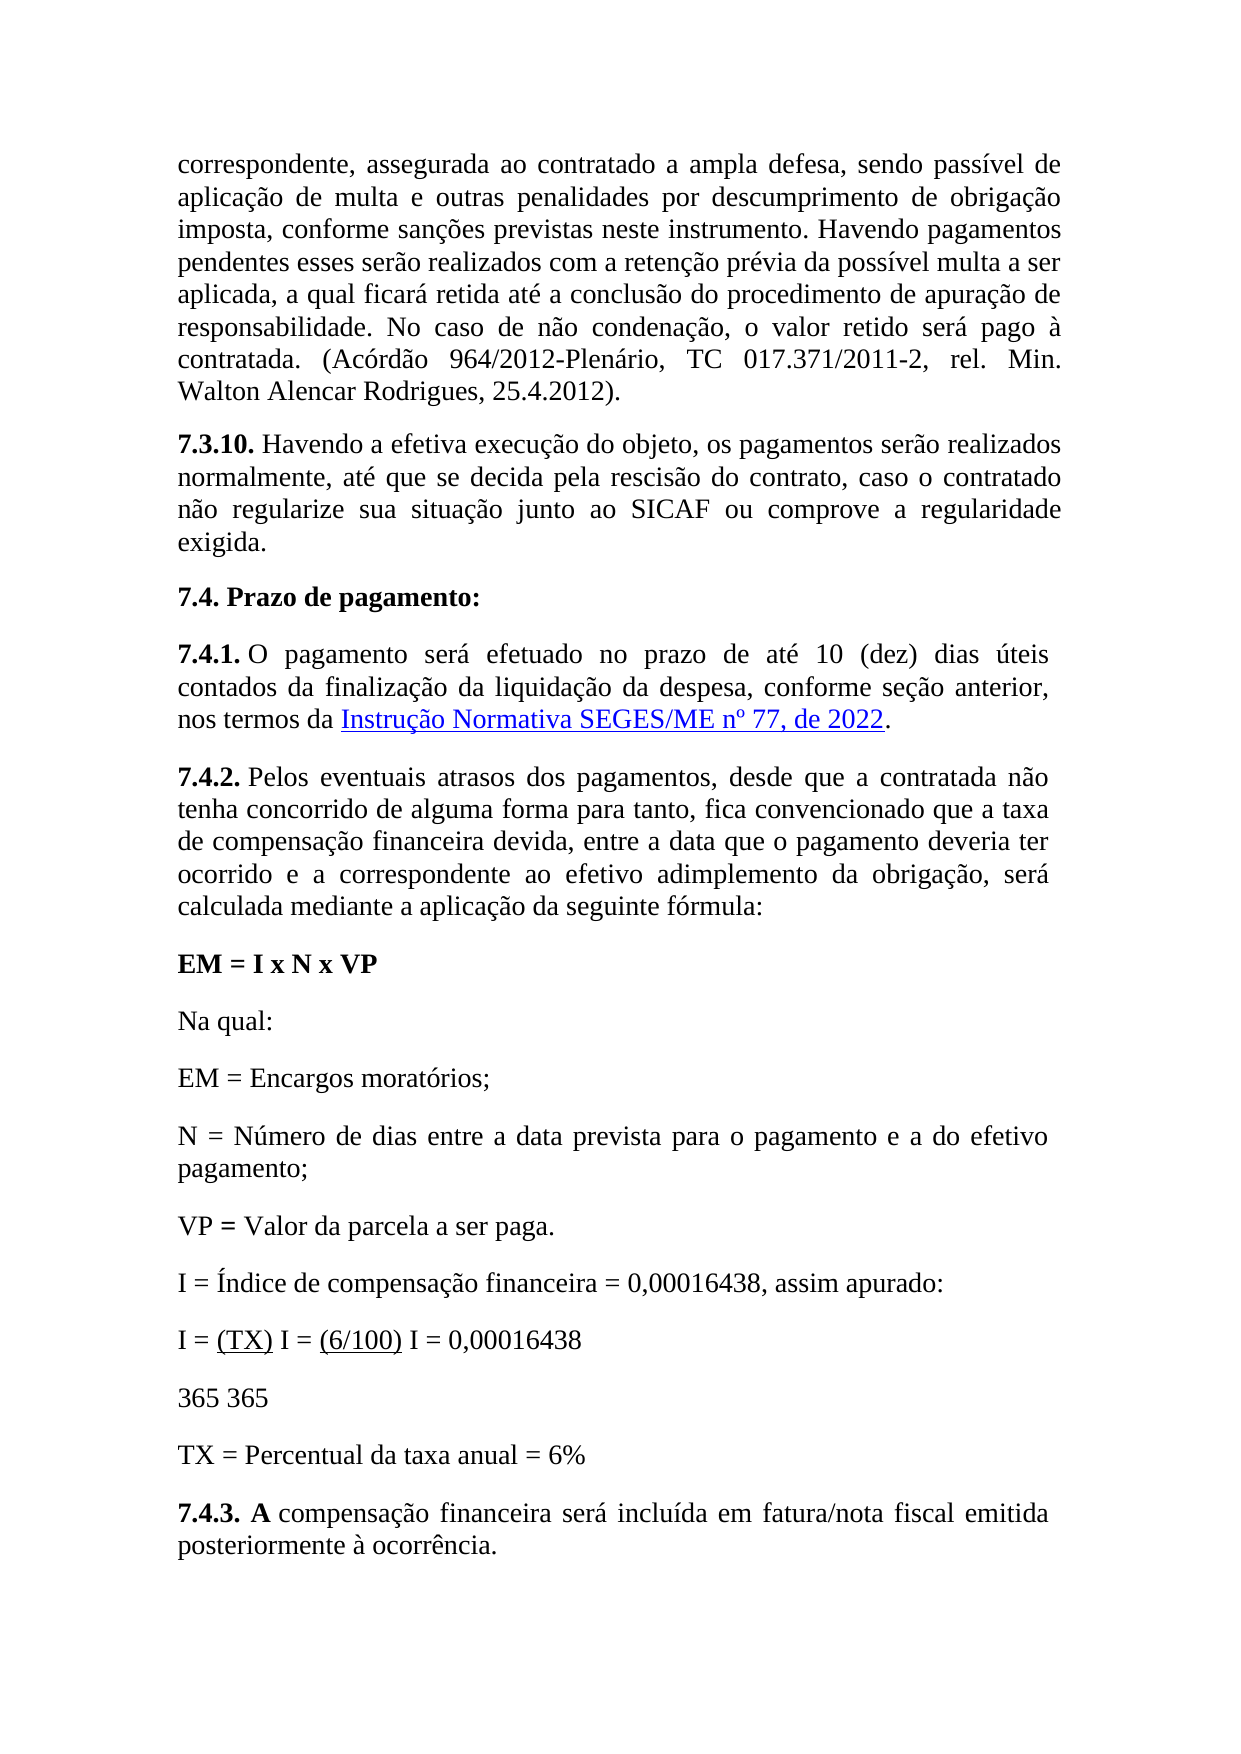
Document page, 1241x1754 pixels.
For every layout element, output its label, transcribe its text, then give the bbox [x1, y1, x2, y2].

text N = Número de dias entre a data prevista para o pagamento e a do efetivo pagamento; [177, 1119, 1051, 1184]
text EM = Encargos moratórios; [177, 1061, 1051, 1094]
text 365 365 [177, 1381, 1051, 1413]
text 7.3.10. Havendo a efetiva execução do objeto, os pagamentos serão realizados normalmente, até que se decida pela rescisão do contrato, caso o contratado não regularize sua situação junto ao SICAF ou comprove a regularidade exigida. [177, 428, 1063, 557]
text I = Índice de compensação financeira = 0,00016438, assim apurado: [177, 1266, 1051, 1298]
text TX = Percentual da taxa anual = 6% [177, 1438, 1051, 1471]
text 7.4.3. A compensação financeira será incluída em fatura/nota fiscal emitida posteriormente à ocorrência. [177, 1496, 1051, 1560]
text I = (TX) I = (6/100) I = 0,00016438 [177, 1323, 1051, 1356]
text 7.4. Prazo de pagamento: [177, 580, 1051, 612]
text Na qual: [177, 1004, 1051, 1036]
text EM = I x N x VP [177, 947, 1051, 979]
text 7.4.1. O pagamento será efetuado no prazo de até 10 (dez) dias úteis contados da finalização da liquidação da despesa, conforme seção anterior, nos termos da Instrução Normativa SEGES/ME nº 77, de 2022. [177, 637, 1051, 735]
text correspondente, assegurada ao contratado a ampla defesa, sendo passível de aplicação de multa e outras penalidades por descumprimento de obrigação imposta, conforme sanções previstas neste instrumento. Havendo pagamentos pendentes esses serão realizados com a retenção prévia da possível multa a ser aplicada, a qual ficará retida até a conclusão do procedimento de apuração de responsabilidade. No caso de não condenação, o valor retido será pago à contratada. (Acórdão 964/2012-Plenário, TC 017.371/2011-2, rel. Min. Walton Alencar Rodrigues, 25.4.2012). [177, 148, 1063, 407]
text VP = Valor da parcela a ser paga. [177, 1209, 1051, 1241]
text 7.4.2. Pelos eventuais atrasos dos pagamentos, desde que a contratada não tenha concorrido de alguma forma para tanto, fica convencionado que a taxa de compensação financeira devida, entre a data que o pagamento deveria ter ocorrido e a correspondente ao efetivo adimplemento da obrigação, será calculada mediante a aplicação da seguinte fórmula: [177, 760, 1051, 922]
